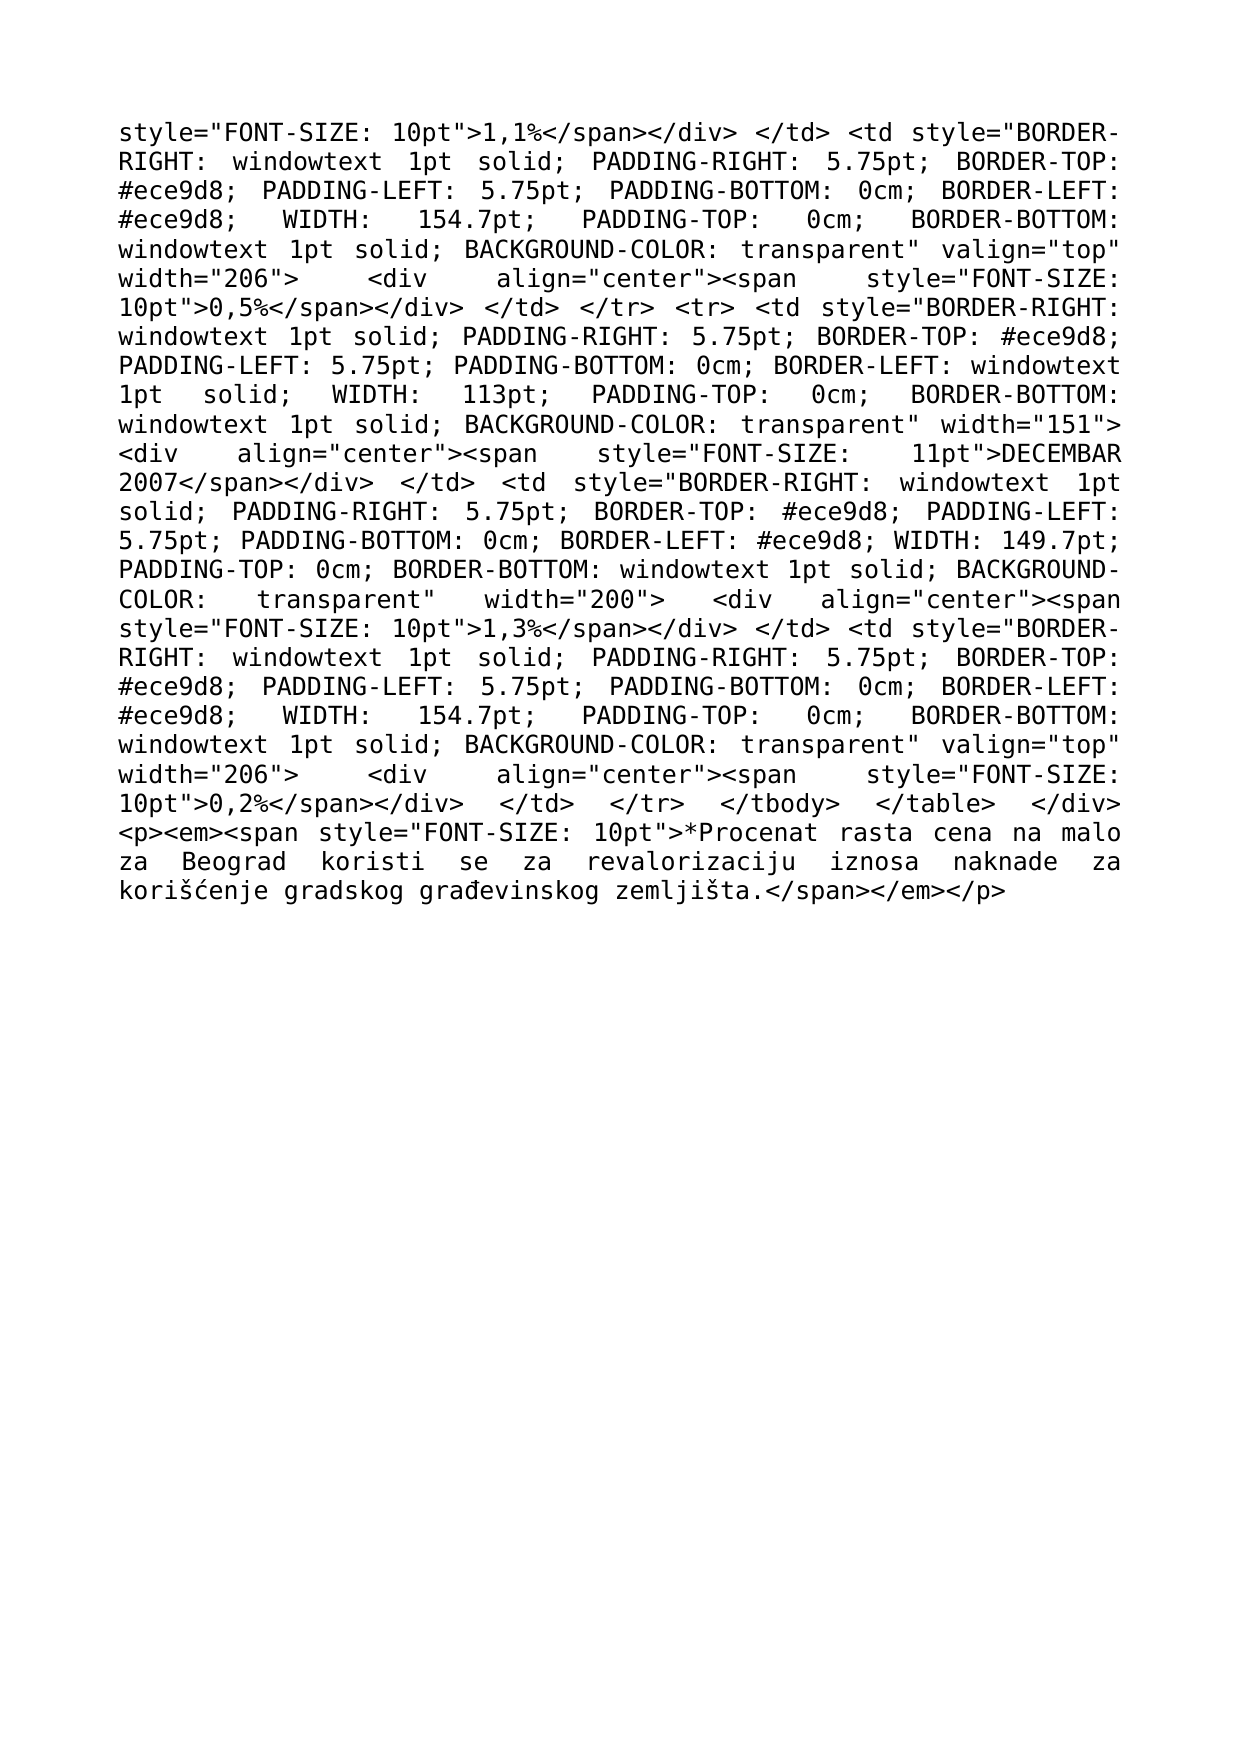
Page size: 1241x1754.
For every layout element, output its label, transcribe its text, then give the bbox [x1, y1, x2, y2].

text style="FONT-SIZE: 10pt">1,1%</span></div> </td> <td style="BORDER-RIGHT: windowtext 1pt solid; PADDING-RIGHT: 5.75pt; BORDER-TOP: #ece9d8; PADDING-LEFT: 5.75pt; PADDING-BOTTOM: 0cm; BORDER-LEFT: #ece9d8; WIDTH: 154.7pt; PADDING-TOP: 0cm; BORDER-BOTTOM: windowtext 1pt solid; BACKGROUND-COLOR: transparent" valign="top" width="206"> <div align="center"><span style="FONT-SIZE: 10pt">0,5%</span></div> </td> </tr> <tr> <td style="BORDER-RIGHT: windowtext 1pt solid; PADDING-RIGHT: 5.75pt; BORDER-TOP: #ece9d8; PADDING-LEFT: 5.75pt; PADDING-BOTTOM: 0cm; BORDER-LEFT: windowtext 1pt solid; WIDTH: 113pt; PADDING-TOP: 0cm; BORDER-BOTTOM: windowtext 1pt solid; BACKGROUND-COLOR: transparent" width="151"> <div align="center"><span style="FONT-SIZE: 11pt">DECEMBAR 2007</span></div> </td> <td style="BORDER-RIGHT: windowtext 1pt solid; PADDING-RIGHT: 5.75pt; BORDER-TOP: #ece9d8; PADDING-LEFT: 5.75pt; PADDING-BOTTOM: 0cm; BORDER-LEFT: #ece9d8; WIDTH: 149.7pt; PADDING-TOP: 0cm; BORDER-BOTTOM: windowtext 1pt solid; BACKGROUND-COLOR: transparent" width="200"> <div align="center"><span style="FONT-SIZE: 10pt">1,3%</span></div> </td> <td style="BORDER-RIGHT: windowtext 1pt solid; PADDING-RIGHT: 5.75pt; BORDER-TOP: #ece9d8; PADDING-LEFT: 5.75pt; PADDING-BOTTOM: 0cm; BORDER-LEFT: #ece9d8; WIDTH: 154.7pt; PADDING-TOP: 0cm; BORDER-BOTTOM: windowtext 1pt solid; BACKGROUND-COLOR: transparent" valign="top" width="206"> <div align="center"><span style="FONT-SIZE: 10pt">0,2%</span></div> </td> </tr> </tbody> </table> </div> <p><em><span style="FONT-SIZE: 10pt">*Procenat rasta cena na malo za Beograd koristi se za revalorizaciju iznosa naknade za korišćenje gradskog građevinskog zemljišta.</span></em></p> [118, 118, 1122, 906]
